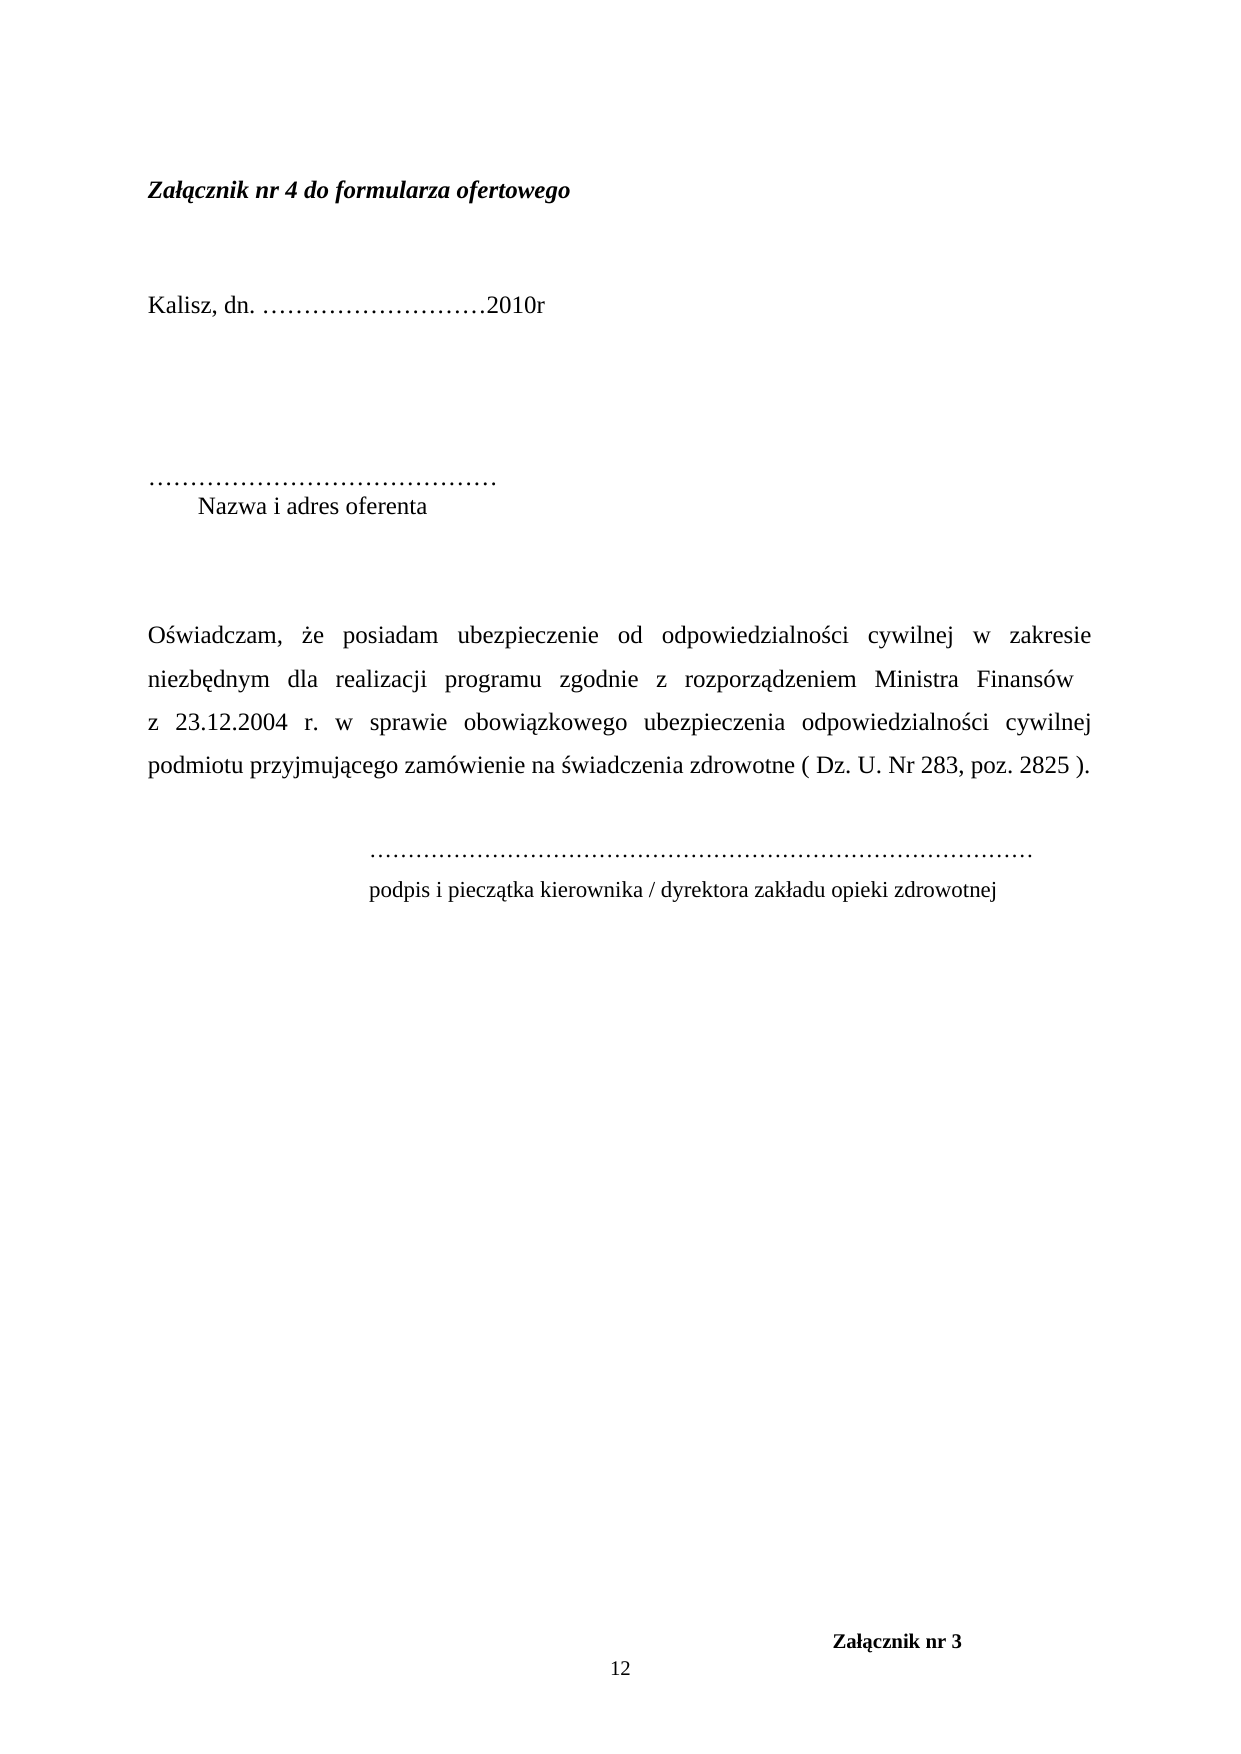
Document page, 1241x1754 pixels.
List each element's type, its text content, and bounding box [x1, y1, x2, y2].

text Załącznik nr 3 [738, 1628, 1092, 1653]
text Nazwa i adres oferenta [148, 491, 1092, 520]
text …………………………………… [148, 462, 1092, 491]
text Oświadczam, że posiadam ubezpieczenie od odpowiedzialności cywilnej w zakresie niezbędnym dla realizacji programu zgodnie z rozporządzeniem Ministra Finansów z 23.12.2004 r. w sprawie obowiązkowego ubezpieczenia odpowiedzialności cywilnej podmiotu przyjmującego zamówienie na świadczenia zdrowotne ( Dz. U. Nr 283, poz. 2825 ). [148, 621, 1092, 779]
text Załącznik nr 4 do formularza ofertowego [148, 175, 1092, 204]
text podpis i pieczątka kierownika / dyrektora zakładu opieki zdrowotnej [369, 876, 1092, 902]
text Kalisz, dn. ………………………2010r [148, 290, 1092, 319]
text …………………………………………………………………………… [295, 836, 1092, 862]
